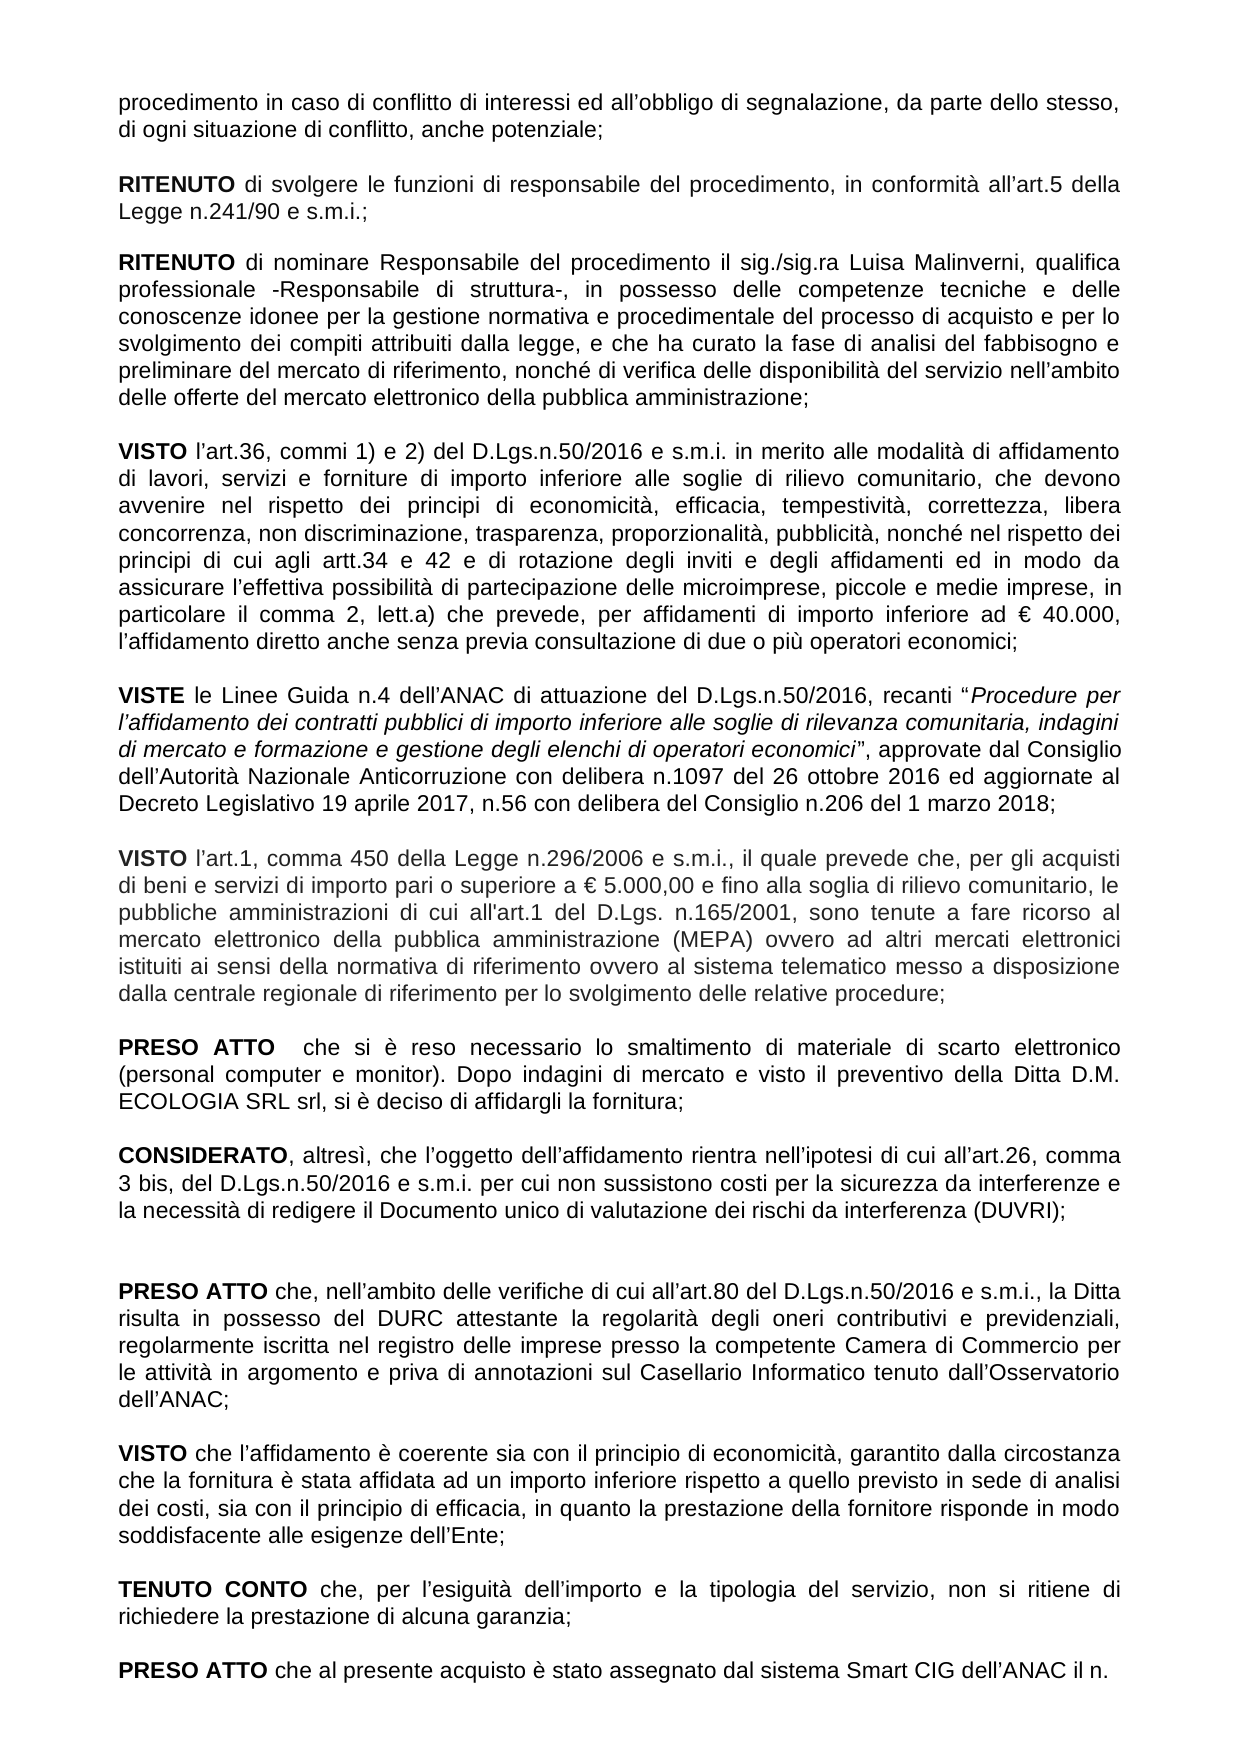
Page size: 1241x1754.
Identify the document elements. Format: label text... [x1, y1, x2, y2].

text RITENUTO di svolgere le funzioni di responsabile del procedimento, in conformità all’art.5 della Legge n.241/90 e s.m.i.; [118, 170, 1122, 224]
text CONSIDERATO, altresì, che l’oggetto dell’affidamento rientra nell’ipotesi di cui all’art.26, comma 3 bis, del D.Lgs.n.50/2016 e s.m.i. per cui non sussistono costi per la sicurezza da interferenze e la necessità di redigere il Documento unico di valutazione dei rischi da interferenza (DUVRI); [118, 1142, 1122, 1223]
text procedimento in caso di conflitto di interessi ed all’obbligo di segnalazione, da parte dello stesso, di ogni situazione di conflitto, anche potenziale; [118, 89, 1122, 143]
text VISTO l’art.36, commi 1) e 2) del D.Lgs.n.50/2016 e s.m.i. in merito alle modalità di affidamento di lavori, servizi e forniture di importo inferiore alle soglie di rilievo comunitario, che devono avvenire nel rispetto dei principi di economicità, efficacia, tempestività, correttezza, libera concorrenza, non discriminazione, trasparenza, proporzionalità, pubblicità, nonché nel rispetto dei principi di cui agli artt.34 e 42 e di rotazione degli inviti e degli affidamenti ed in modo da assicurare l’effettiva possibilità di partecipazione delle microimprese, piccole e medie imprese, in particolare il comma 2, lett.a) che prevede, per affidamenti di importo inferiore ad € 40.000, l’affidamento diretto anche senza previa consultazione di due o più operatori economici; [118, 438, 1122, 654]
text VISTO che l’affidamento è coerente sia con il principio di economicità, garantito dalla circostanza che la fornitura è stata affidata ad un importo inferiore rispetto a quello previsto in sede di analisi dei costi, sia con il principio di efficacia, in quanto la prestazione della fornitore risponde in modo soddisfacente alle esigenze dell’Ente; [118, 1440, 1122, 1548]
text RITENUTO di nominare Responsabile del procedimento il sig./sig.ra Luisa Malinverni, qualifica professionale -Responsabile di struttura-, in possesso delle competenze tecniche e delle conoscenze idonee per la gestione normativa e procedimentale del processo di acquisto e per lo svolgimento dei compiti attribuiti dalla legge, e che ha curato la fase di analisi del fabbisogno e preliminare del mercato di riferimento, nonché di verifica delle disponibilità del servizio nell’ambito delle offerte del mercato elettronico della pubblica amministrazione; [118, 248, 1122, 411]
text PRESO ATTO che, nell’ambito delle verifiche di cui all’art.80 del D.Lgs.n.50/2016 e s.m.i., la Ditta risulta in possesso del DURC attestante la regolarità degli oneri contributivi e previdenziali, regolarmente iscritta nel registro delle imprese presso la competente Camera di Commercio per le attività in argomento e priva di annotazioni sul Casellario Informatico tenuto dall’Osservatorio dell’ANAC; [118, 1277, 1122, 1413]
table_header [148, 1708, 300, 1718]
text PRESO ATTO che al presente acquisto è stato assegnato dal sistema Smart CIG dell’ANAC il n. [118, 1656, 1122, 1683]
text VISTE le Linee Guida n.4 dell’ANAC di attuazione del D.Lgs.n.50/2016, recanti “Procedure per l’affidamento dei contratti pubblici di importo inferiore alle soglie di rilevanza comunitaria, indagini di mercato e formazione e gestione degli elenchi di operatori economici”, approvate dal Consiglio dell’Autorità Nazionale Anticorruzione con delibera n.1097 del 26 ottobre 2016 ed aggiornate al Decreto Legislativo 19 aprile 2017, n.56 con delibera del Consiglio n.206 del 1 marzo 2018; [118, 681, 1122, 817]
text TENUTO CONTO che, per l’esiguità dell’importo e la tipologia del servizio, non si ritiene di richiedere la prestazione di alcuna garanzia; [118, 1575, 1122, 1629]
text VISTO l’art.1, comma 450 della Legge n.296/2006 e s.m.i., il quale prevede che, per gli acquisti di beni e servizi di importo pari o superiore a € 5.000,00 e fino alla soglia di rilievo comunitario, le pubbliche amministrazioni di cui all'art.1 del D.Lgs. n.165/2001, sono tenute a fare ricorso al mercato elettronico della pubblica amministrazione (MEPA) ovvero ad altri mercati elettronici istituiti ai sensi della normativa di riferimento ovvero al sistema telematico messo a disposizione dalla centrale regionale di riferimento per lo svolgimento delle relative procedure; [118, 844, 1122, 1006]
text PRESO ATTO che si è reso necessario lo smaltimento di materiale di scarto elettronico (personal computer e monitor). Dopo indagini di mercato e visto il preventivo della Ditta D.M. ECOLOGIA SRL srl, si è deciso di affidargli la fornitura; [118, 1033, 1122, 1115]
